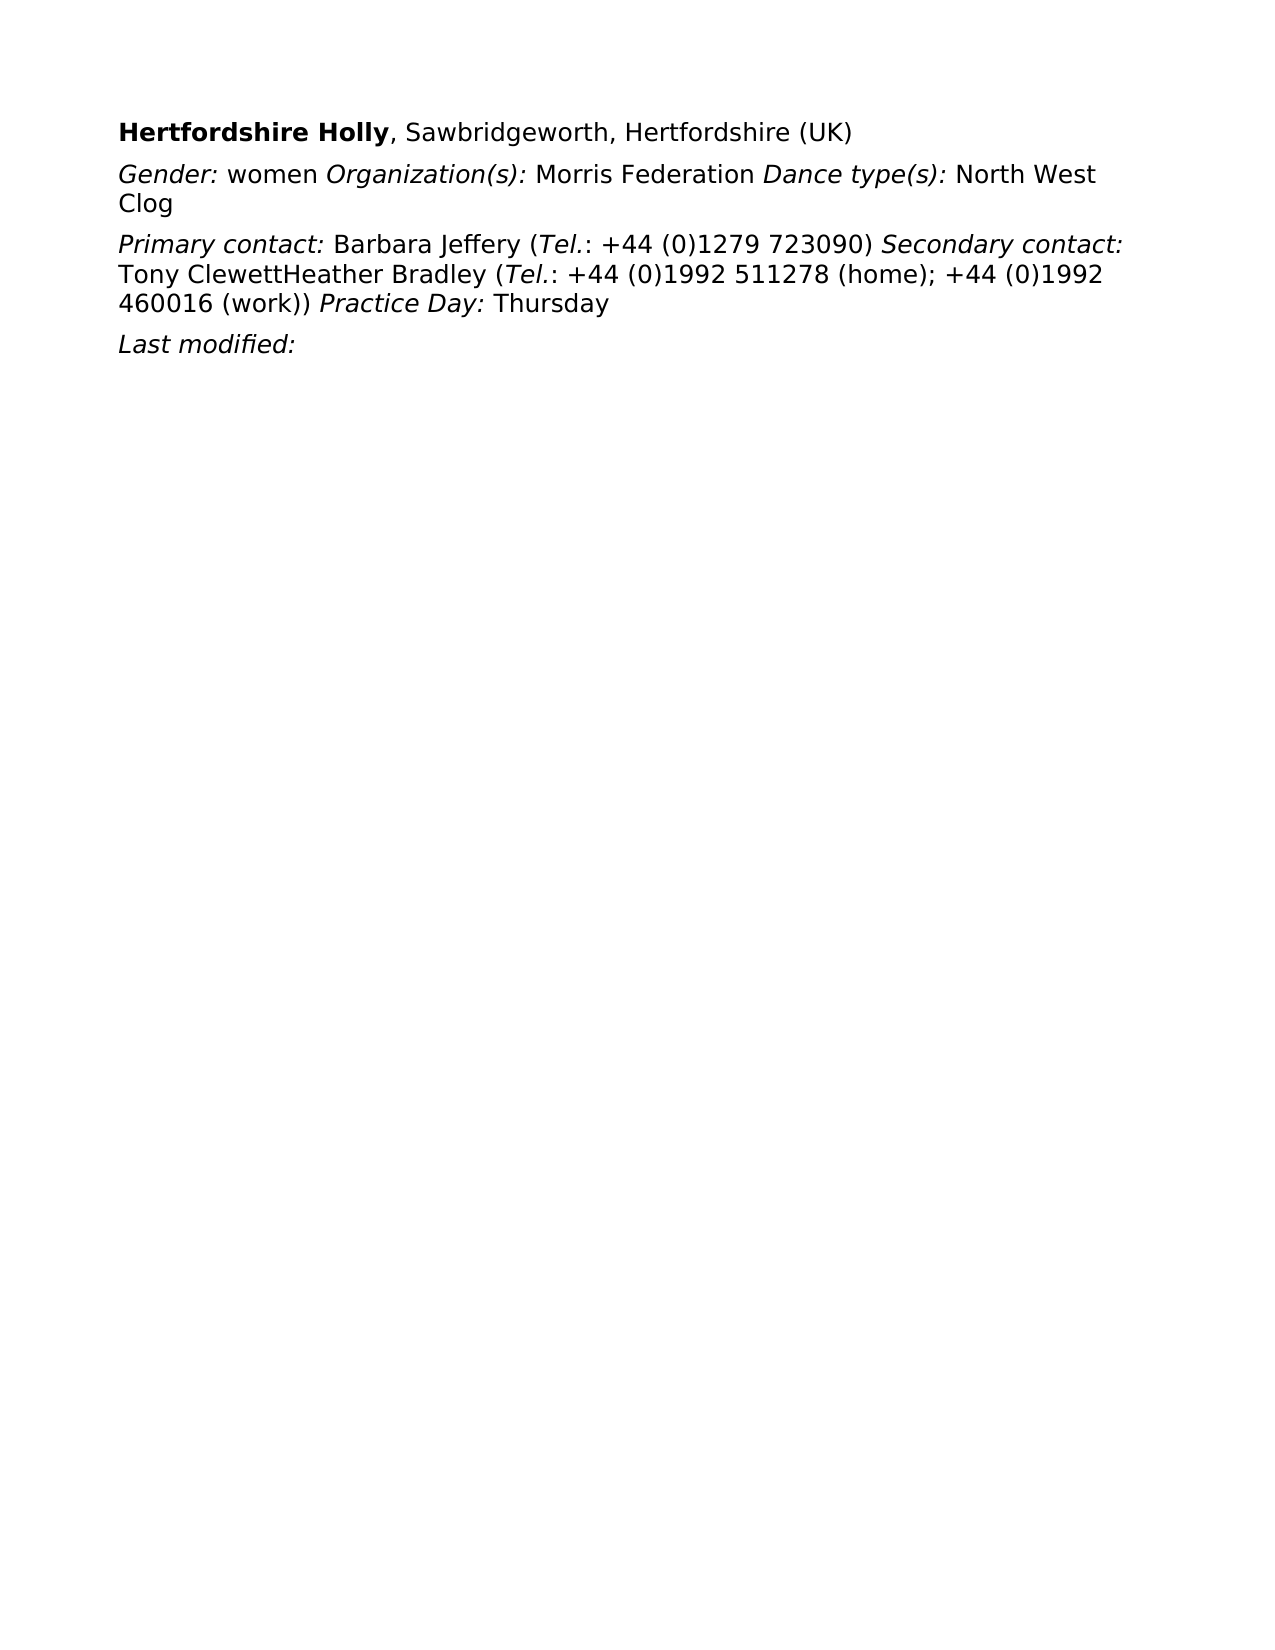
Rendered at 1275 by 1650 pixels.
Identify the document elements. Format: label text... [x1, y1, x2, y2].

text Gender: women Organization(s): Morris Federation Dance type(s): North West Clog [118, 160, 1157, 218]
text Primary contact: Barbara Jeffery (Tel.: +44 (0)1279 723090) Secondary contact: Tony ClewettHeather Bradley (Tel.: +44 (0)1992 511278 (home); +44 (0)1992 460016 (work)) Practice Day: Thursday [118, 231, 1157, 318]
text Hertfordshire Holly, Sawbridgeworth, Hertfordshire (UK) [118, 118, 1157, 147]
text Last modified: [118, 331, 1157, 360]
